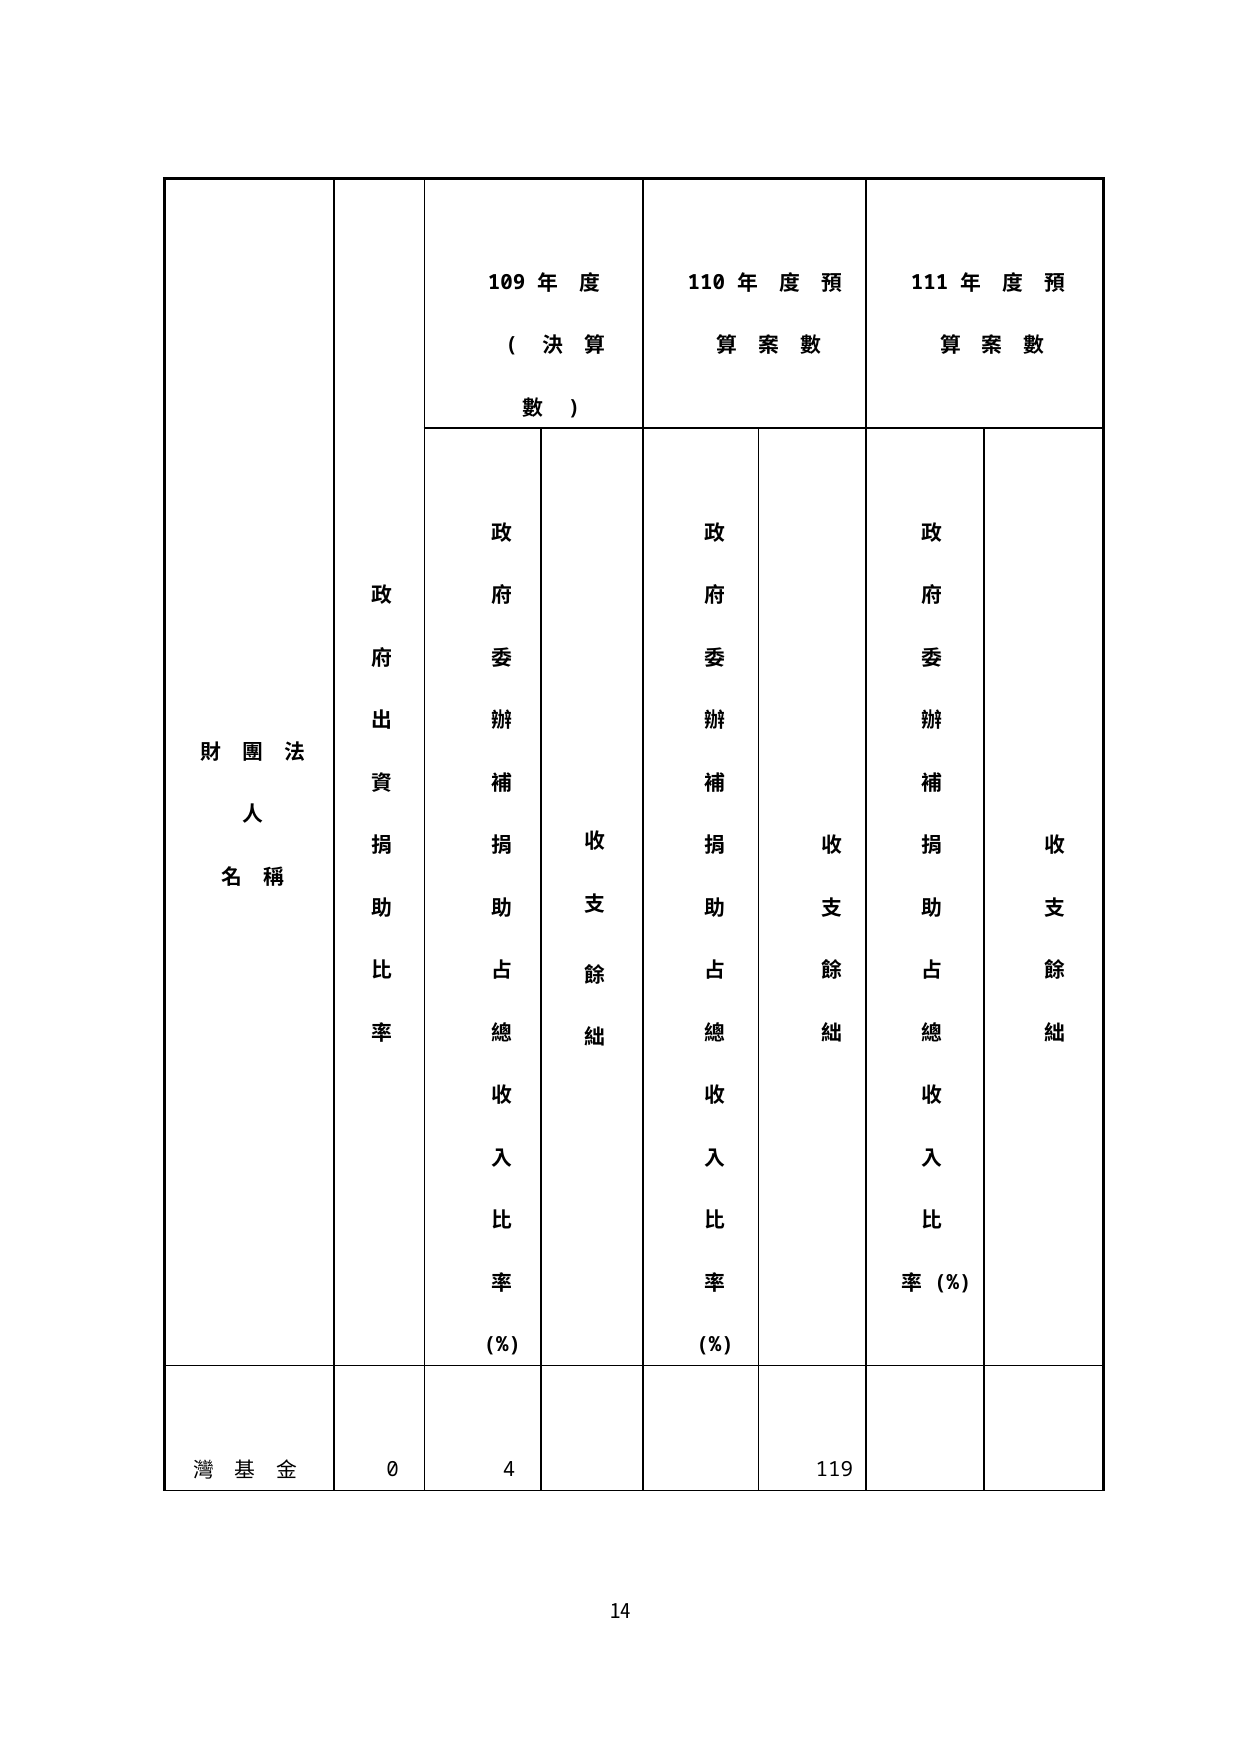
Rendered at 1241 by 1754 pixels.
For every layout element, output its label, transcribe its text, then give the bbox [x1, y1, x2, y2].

table_cell [542, 1366, 642, 1490]
table_cell [985, 1366, 1102, 1490]
table_cell 收 支 餘 絀 [759, 429, 865, 1365]
table_cell -119 [759, 1366, 865, 1490]
table_header 政府出資捐助比率 [335, 180, 424, 1365]
table_cell 收 支 餘 絀 [985, 429, 1102, 1365]
table_header 110年度預算案數 [644, 180, 865, 427]
table_cell 政府委辦補捐助占總收入比率(%) [867, 429, 983, 1365]
table_cell 收 支 餘 絀 [542, 429, 642, 1365]
table_cell 0 [335, 1366, 424, 1490]
table_header 109年度(決算數) [425, 180, 642, 427]
table_cell 灣基金 [166, 1366, 333, 1490]
table_header 111年度預算案數 [867, 180, 1102, 427]
table_cell 4 [425, 1366, 540, 1490]
table_cell 政府委辦補捐助占總收入比率(%) [644, 429, 758, 1365]
table_cell [867, 1366, 983, 1490]
table_header 財團法人 名稱 [166, 180, 333, 1365]
table_cell [644, 1366, 758, 1490]
table_cell 政府委辦補捐助占總收入比率(%) [425, 429, 540, 1365]
